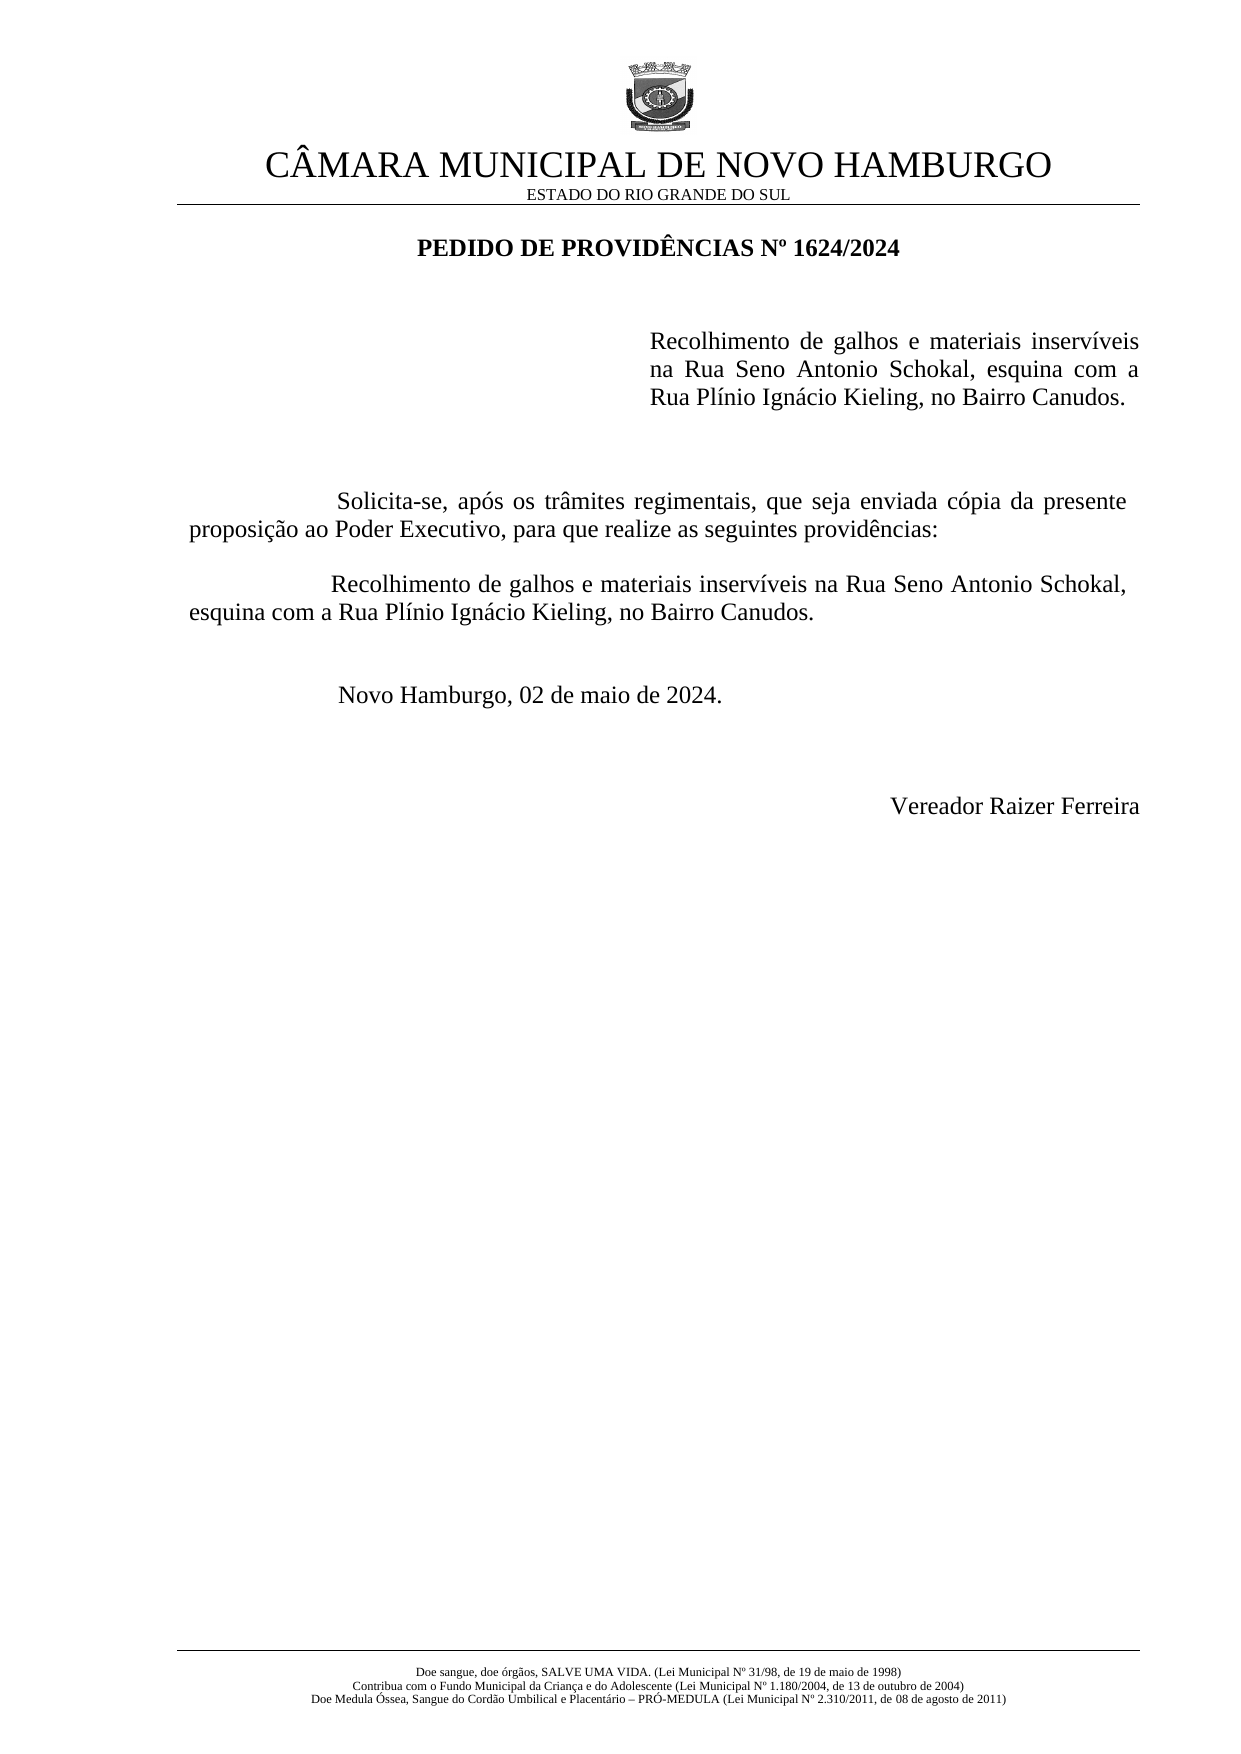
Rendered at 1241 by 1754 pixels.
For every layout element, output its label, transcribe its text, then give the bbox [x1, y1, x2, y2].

text Solicita-se, após os trâmites regimentais, que seja enviada cópia da presente proposição ao Poder Executivo, para que realize as seguintes providências: [189, 487, 1128, 542]
text PEDIDO DE PROVIDÊNCIAS Nº 1624/2024 [177, 234, 1140, 262]
text Recolhimento de galhos e materiais inservíveis na Rua Seno Antonio Schokal, esquina com a Rua Plínio Ignácio Kieling, no Bairro Canudos. [649, 327, 1140, 410]
text Vereador Raizer Ferreira [177, 792, 1140, 819]
text Recolhimento de galhos e materiais inservíveis na Rua Seno Antonio Schokal, esquina com a Rua Plínio Ignácio Kieling, no Bairro Canudos. [189, 570, 1128, 626]
text Novo Hamburgo, 02 de maio de 2024. [189, 681, 1128, 709]
